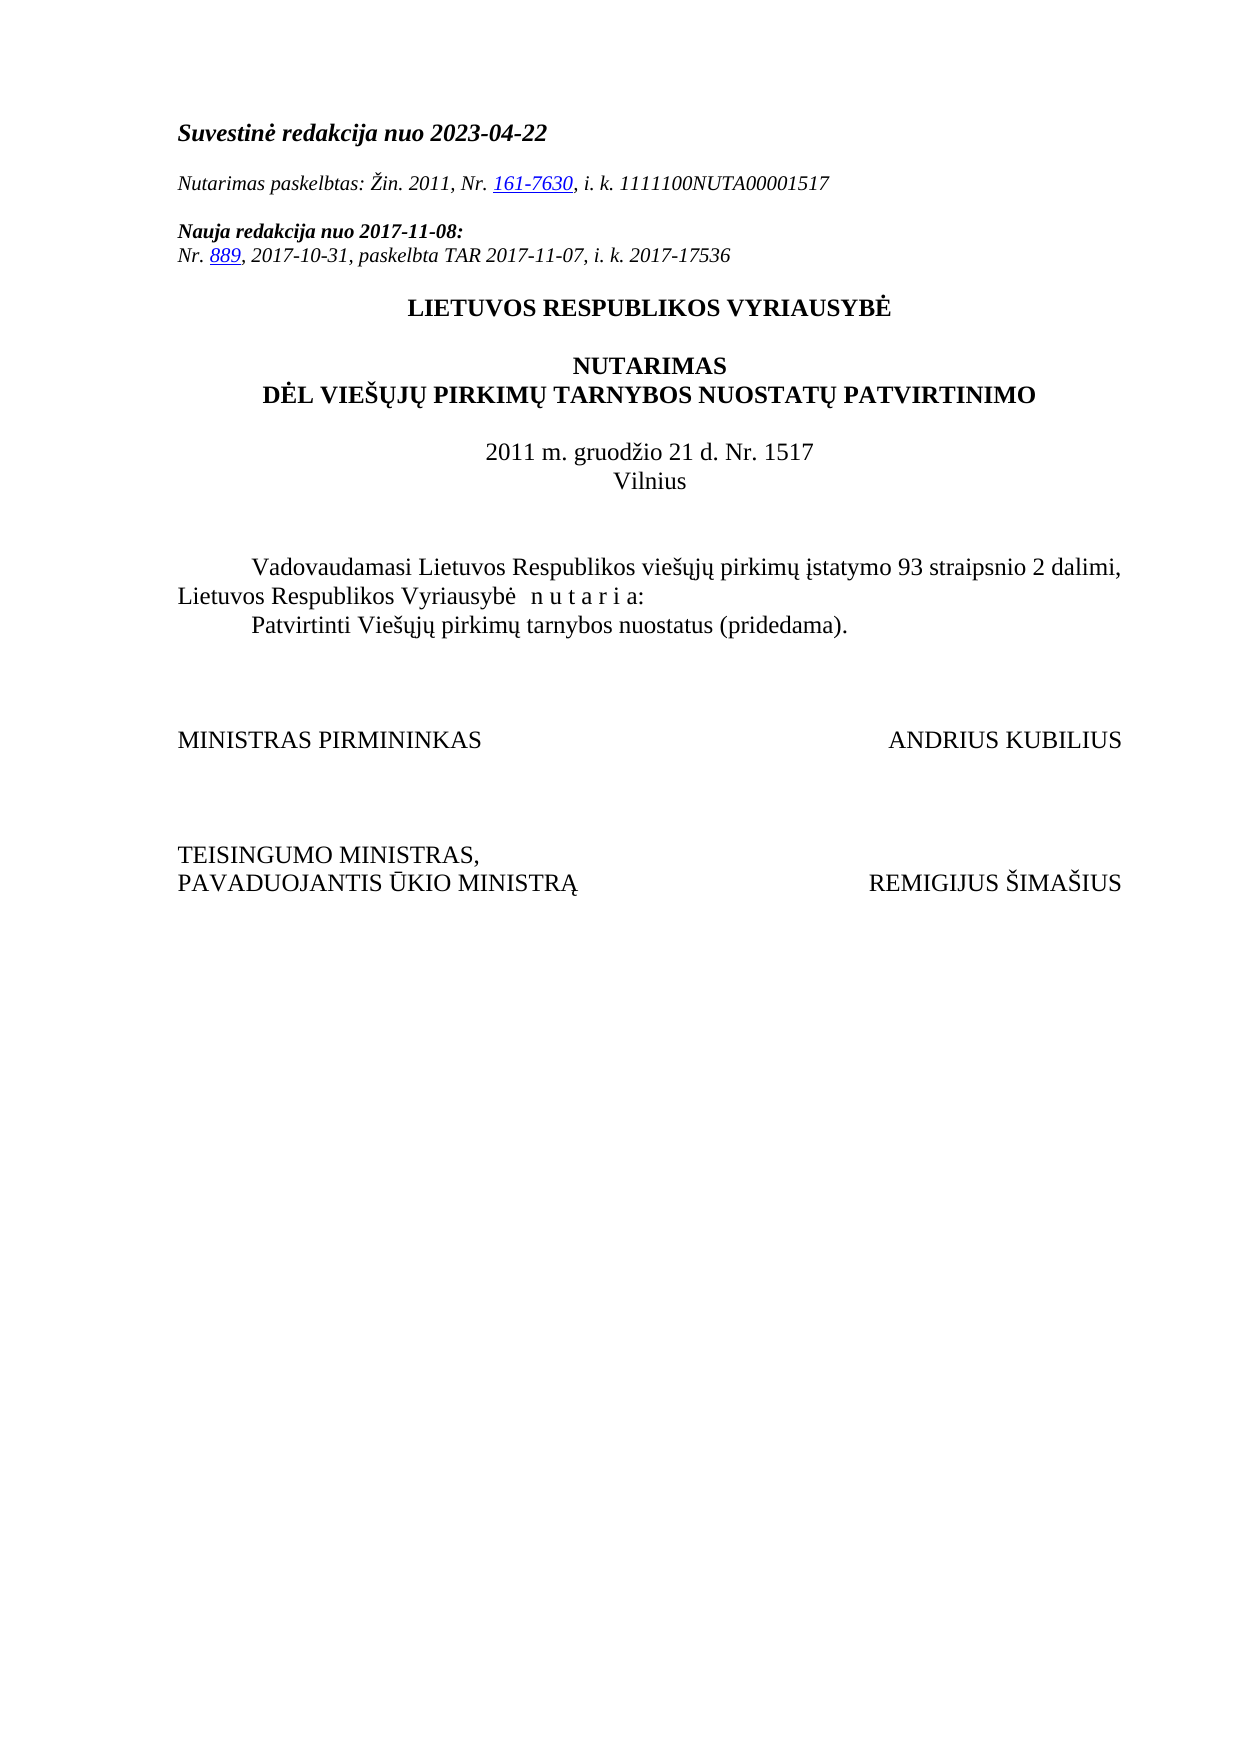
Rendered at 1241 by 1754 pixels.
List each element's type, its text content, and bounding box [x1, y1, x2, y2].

text Patvirtinti Viešųjų pirkimų tarnybos nuostatus (pridedama). [177, 610, 1122, 638]
text Vadovaudamasi Lietuvos Respublikos viešųjų pirkimų įstatymo 93 straipsnio 2 dalimi, Lietuvos Respublikos Vyriausybė nutaria: [177, 552, 1122, 610]
text Suvestinė redakcija nuo 2023-04-22 [177, 118, 1122, 147]
text MINISTRAS PIRMININKAS ANDRIUS KUBILIUS [177, 725, 1122, 753]
text Nr. 889, 2017-10-31, paskelbta TAR 2017-11-07, i. k. 2017-17536 [177, 243, 1122, 267]
text Nauja redakcija nuo 2017-11-08: [177, 219, 1122, 243]
text PAVADUOJANTIS ŪKIO MINISTRĄ REMIGIJUS ŠIMAŠIUS [177, 868, 1122, 897]
text 2011 m. gruodžio 21 d. Nr. 1517 [177, 437, 1122, 466]
text DĖL VIEŠŲJŲ PIRKIMŲ TARNYBOS NUOSTATŲ PATVIRTINIMO [177, 380, 1122, 408]
text LIETUVOS RESPUBLIKOS VYRIAUSYBĖ [177, 293, 1122, 322]
text Vilnius [177, 466, 1122, 495]
text TEISINGUMO MINISTRAS, [177, 840, 1122, 868]
text Nutarimas paskelbtas: Žin. 2011, Nr. 161-7630, i. k. 1111100NUTA00001517 [177, 171, 1122, 195]
text NUTARIMAS [177, 351, 1122, 380]
